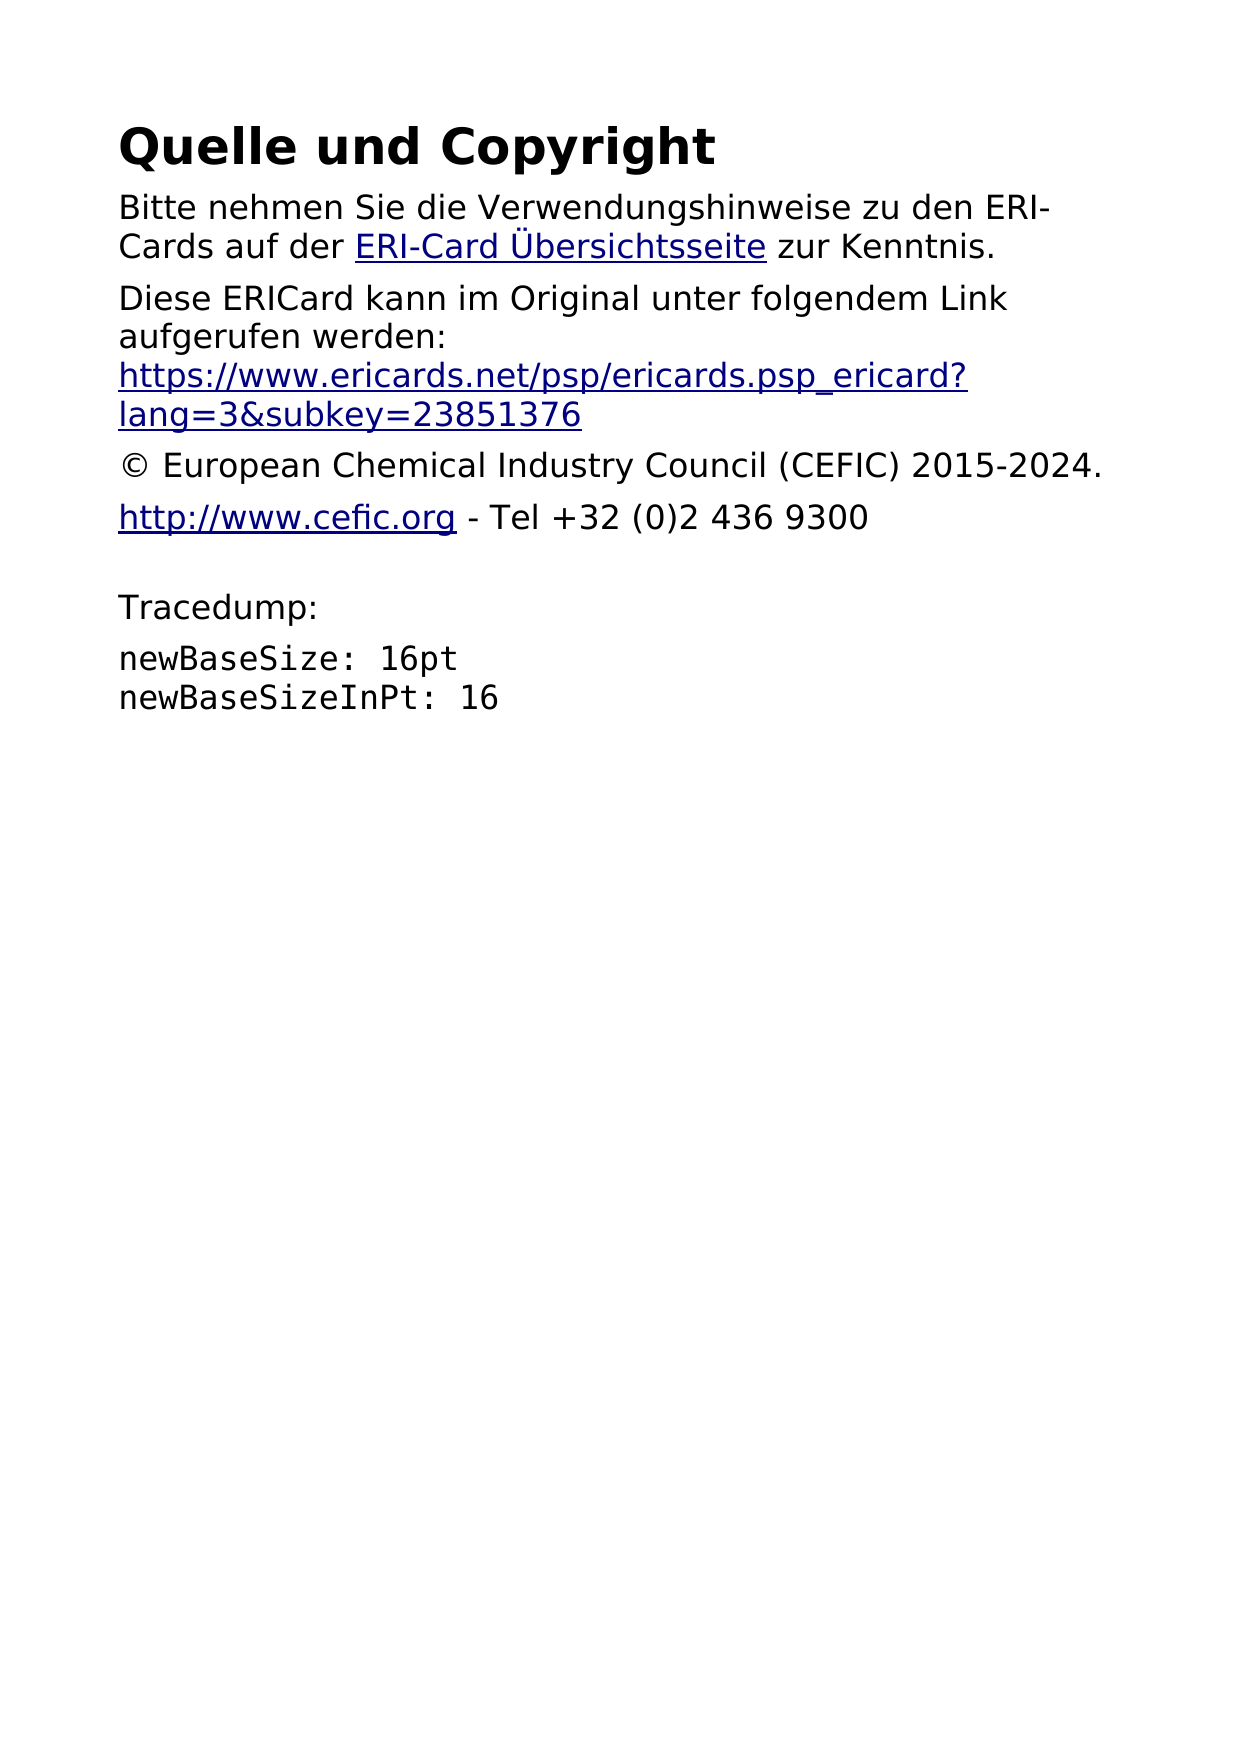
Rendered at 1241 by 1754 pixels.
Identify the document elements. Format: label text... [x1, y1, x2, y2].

text © European Chemical Industry Council (CEFIC) 2015-2024. [118, 447, 1122, 486]
text Diese ERICard kann im Original unter folgendem Link aufgerufen werden: https://www.ericards.net/psp/ericards.psp_ericard?lang=3&subkey=23851376 [118, 279, 1122, 434]
subtitle Quelle und Copyright [118, 118, 1122, 176]
text Tracedump: [118, 550, 1122, 627]
text Bitte nehmen Sie die Verwendungshinweise zu den ERI-Cards auf der ERI-Card Übersichtsseite zur Kenntnis. [118, 189, 1122, 267]
text http://www.cefic.org - Tel +32 (0)2 436 9300 [118, 498, 1122, 537]
text newBaseSize: 16pt newBaseSizeInPt: 16 [118, 640, 1122, 718]
